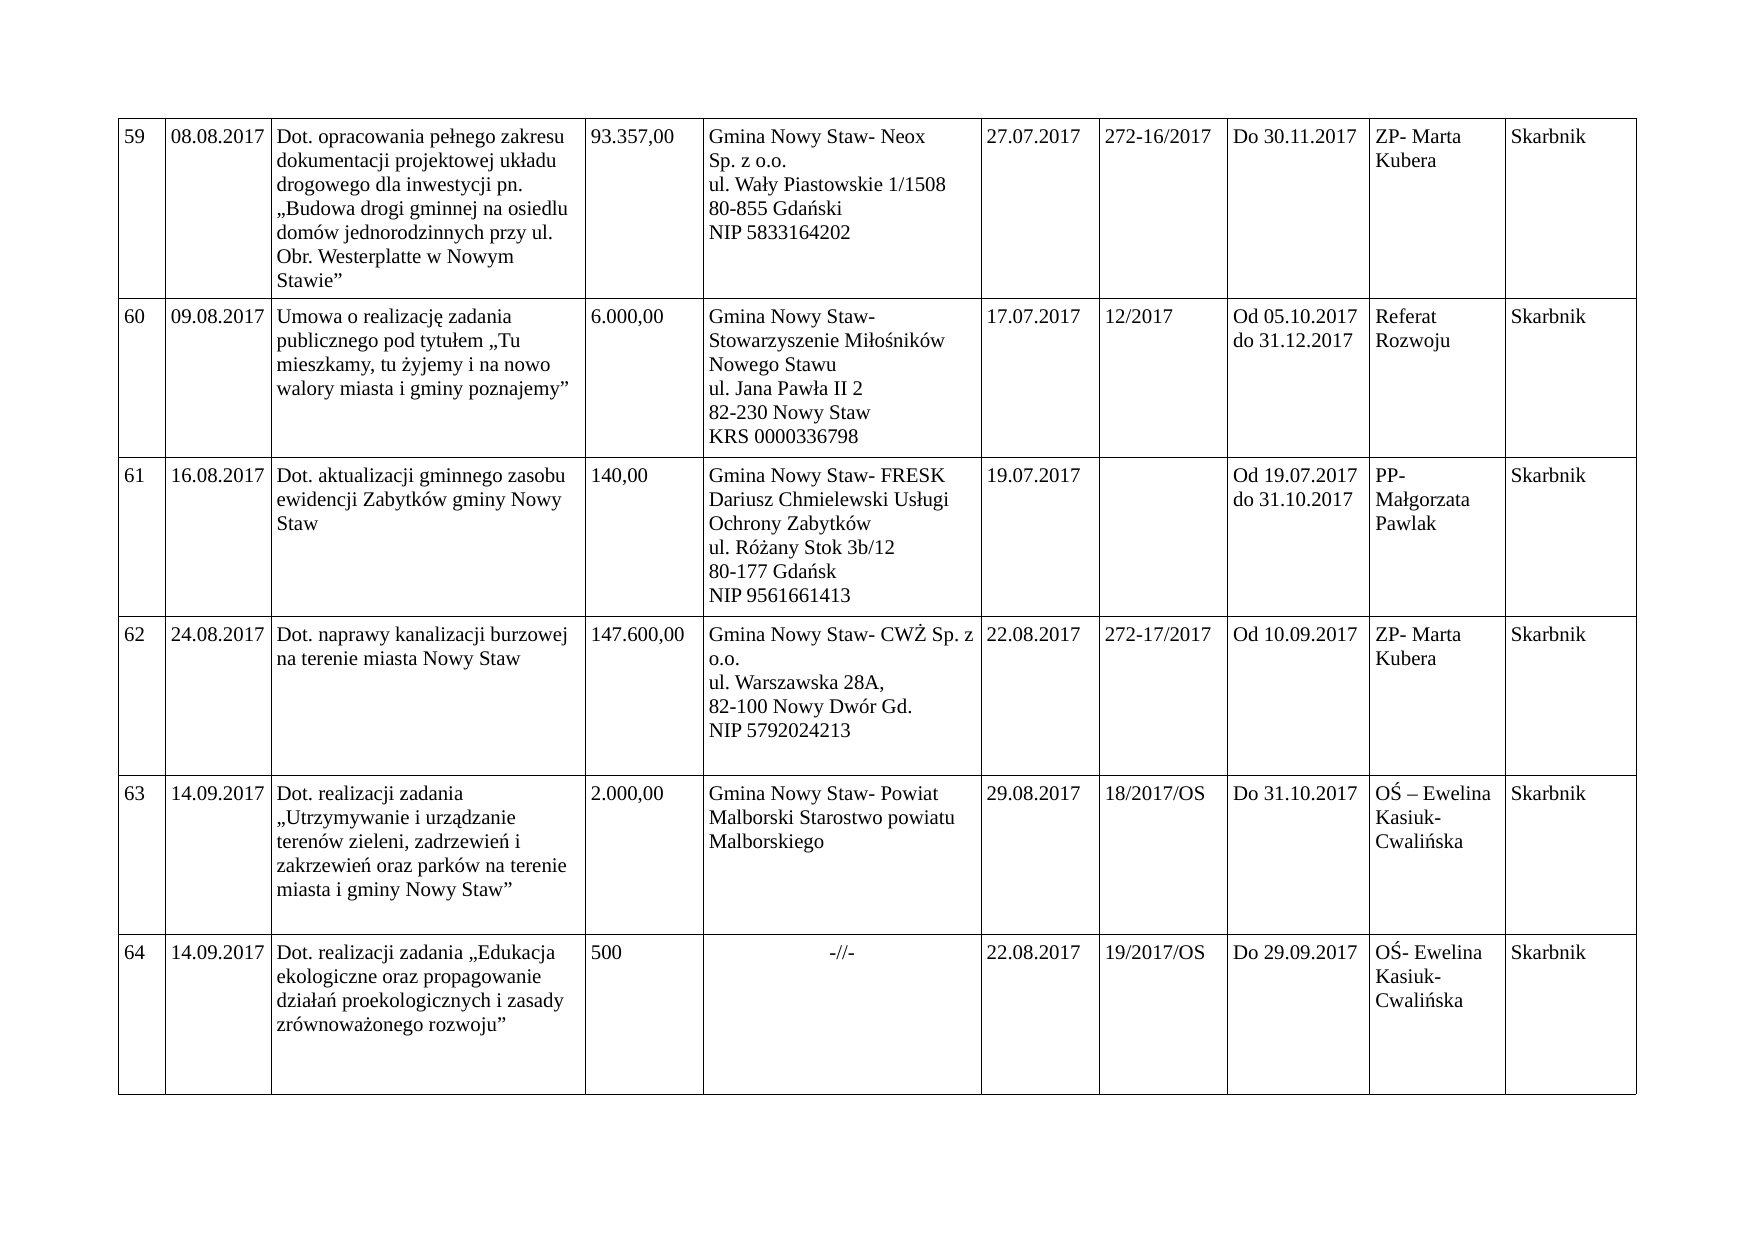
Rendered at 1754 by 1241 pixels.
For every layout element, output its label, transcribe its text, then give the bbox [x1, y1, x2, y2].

table_cell Dot. aktualizacji gminnego zasobu ewidencji Zabytków gminy Nowy Staw [272, 458, 585, 616]
table_cell 08.08.2017 [166, 119, 271, 298]
table_cell 19.07.2017 [982, 458, 1099, 616]
table_cell 09.08.2017 [166, 299, 271, 457]
table_cell 272-17/2017 [1100, 617, 1227, 775]
table_cell 140,00 [586, 458, 703, 616]
table_cell [1100, 458, 1227, 616]
table_cell Do 29.09.2017 [1228, 935, 1369, 1093]
table_cell 6.000,00 [586, 299, 703, 457]
table_cell 147.600,00 [586, 617, 703, 775]
table_cell 2.000,00 [586, 776, 703, 934]
table_cell Skarbnik [1506, 299, 1636, 457]
table_cell 12/2017 [1100, 299, 1227, 457]
table_cell Skarbnik [1506, 458, 1636, 616]
table_cell 14.09.2017 [166, 935, 271, 1093]
table_cell Gmina Nowy Staw- CWŻ Sp. z o.o. ul. Warszawska 28A, 82-100 Nowy Dwór Gd. NIP 5792024213 [704, 617, 981, 775]
table_cell Do 31.10.2017 [1228, 776, 1369, 934]
table_cell ZP- Marta Kubera [1370, 119, 1505, 298]
table_cell 14.09.2017 [166, 776, 271, 934]
table_cell 59 [119, 119, 165, 298]
table_cell 29.08.2017 [982, 776, 1099, 934]
table_cell 61 [119, 458, 165, 616]
table_cell OŚ- Ewelina Kasiuk-Cwalińska [1370, 935, 1505, 1093]
table_cell Skarbnik [1506, 617, 1636, 775]
table_cell 60 [119, 299, 165, 457]
table_cell Skarbnik [1506, 119, 1636, 298]
table_cell ZP- Marta Kubera [1370, 617, 1505, 775]
table_cell 19/2017/OS [1100, 935, 1227, 1093]
table_cell 22.08.2017 [982, 935, 1099, 1093]
table_cell Referat Rozwoju [1370, 299, 1505, 457]
table_cell Skarbnik [1506, 935, 1636, 1093]
table_cell OŚ – Ewelina Kasiuk-Cwalińska [1370, 776, 1505, 934]
table_cell 18/2017/OS [1100, 776, 1227, 934]
table_cell 24.08.2017 [166, 617, 271, 775]
table_cell Dot. naprawy kanalizacji burzowej na terenie miasta Nowy Staw [272, 617, 585, 775]
table_cell 64 [119, 935, 165, 1093]
table_cell 93.357,00 [586, 119, 703, 298]
table_cell Gmina Nowy Staw- Stowarzyszenie Miłośników Nowego Stawu ul. Jana Pawła II 2 82-230 Nowy Staw KRS 0000336798 [704, 299, 981, 457]
table_cell Od 05.10.2017 do 31.12.2017 [1228, 299, 1369, 457]
table_cell Umowa o realizację zadania publicznego pod tytułem „Tu mieszkamy, tu żyjemy i na nowo walory miasta i gminy poznajemy” [272, 299, 585, 457]
table_cell -//- [704, 935, 981, 1093]
table_cell PP- Małgorzata Pawlak [1370, 458, 1505, 616]
table_cell 500 [586, 935, 703, 1093]
table_cell Gmina Nowy Staw- Powiat Malborski Starostwo powiatu Malborskiego [704, 776, 981, 934]
table_cell 16.08.2017 [166, 458, 271, 616]
table_cell 62 [119, 617, 165, 775]
table_cell 272-16/2017 [1100, 119, 1227, 298]
table_cell Dot. opracowania pełnego zakresu dokumentacji projektowej układu drogowego dla inwestycji pn. „Budowa drogi gminnej na osiedlu domów jednorodzinnych przy ul. Obr. Westerplatte w Nowym Stawie” [272, 119, 585, 298]
table_cell Od 10.09.2017 [1228, 617, 1369, 775]
table_cell Do 30.11.2017 [1228, 119, 1369, 298]
table_cell 63 [119, 776, 165, 934]
table_cell Gmina Nowy Staw- FRESK Dariusz Chmielewski Usługi Ochrony Zabytków ul. Różany Stok 3b/12 80-177 Gdańsk NIP 9561661413 [704, 458, 981, 616]
table_cell Dot. realizacji zadania „Edukacja ekologiczne oraz propagowanie działań proekologicznych i zasady zrównoważonego rozwoju” [272, 935, 585, 1093]
table_cell Od 19.07.2017 do 31.10.2017 [1228, 458, 1369, 616]
table_cell Dot. realizacji zadania „Utrzymywanie i urządzanie terenów zieleni, zadrzewień i zakrzewień oraz parków na terenie miasta i gminy Nowy Staw” [272, 776, 585, 934]
table_cell 22.08.2017 [982, 617, 1099, 775]
table_cell 17.07.2017 [982, 299, 1099, 457]
table_cell Skarbnik [1506, 776, 1636, 934]
table_cell Gmina Nowy Staw- Neox Sp. z o.o. ul. Wały Piastowskie 1/1508 80-855 Gdański NIP 5833164202 [704, 119, 981, 298]
table_cell 27.07.2017 [982, 119, 1099, 298]
